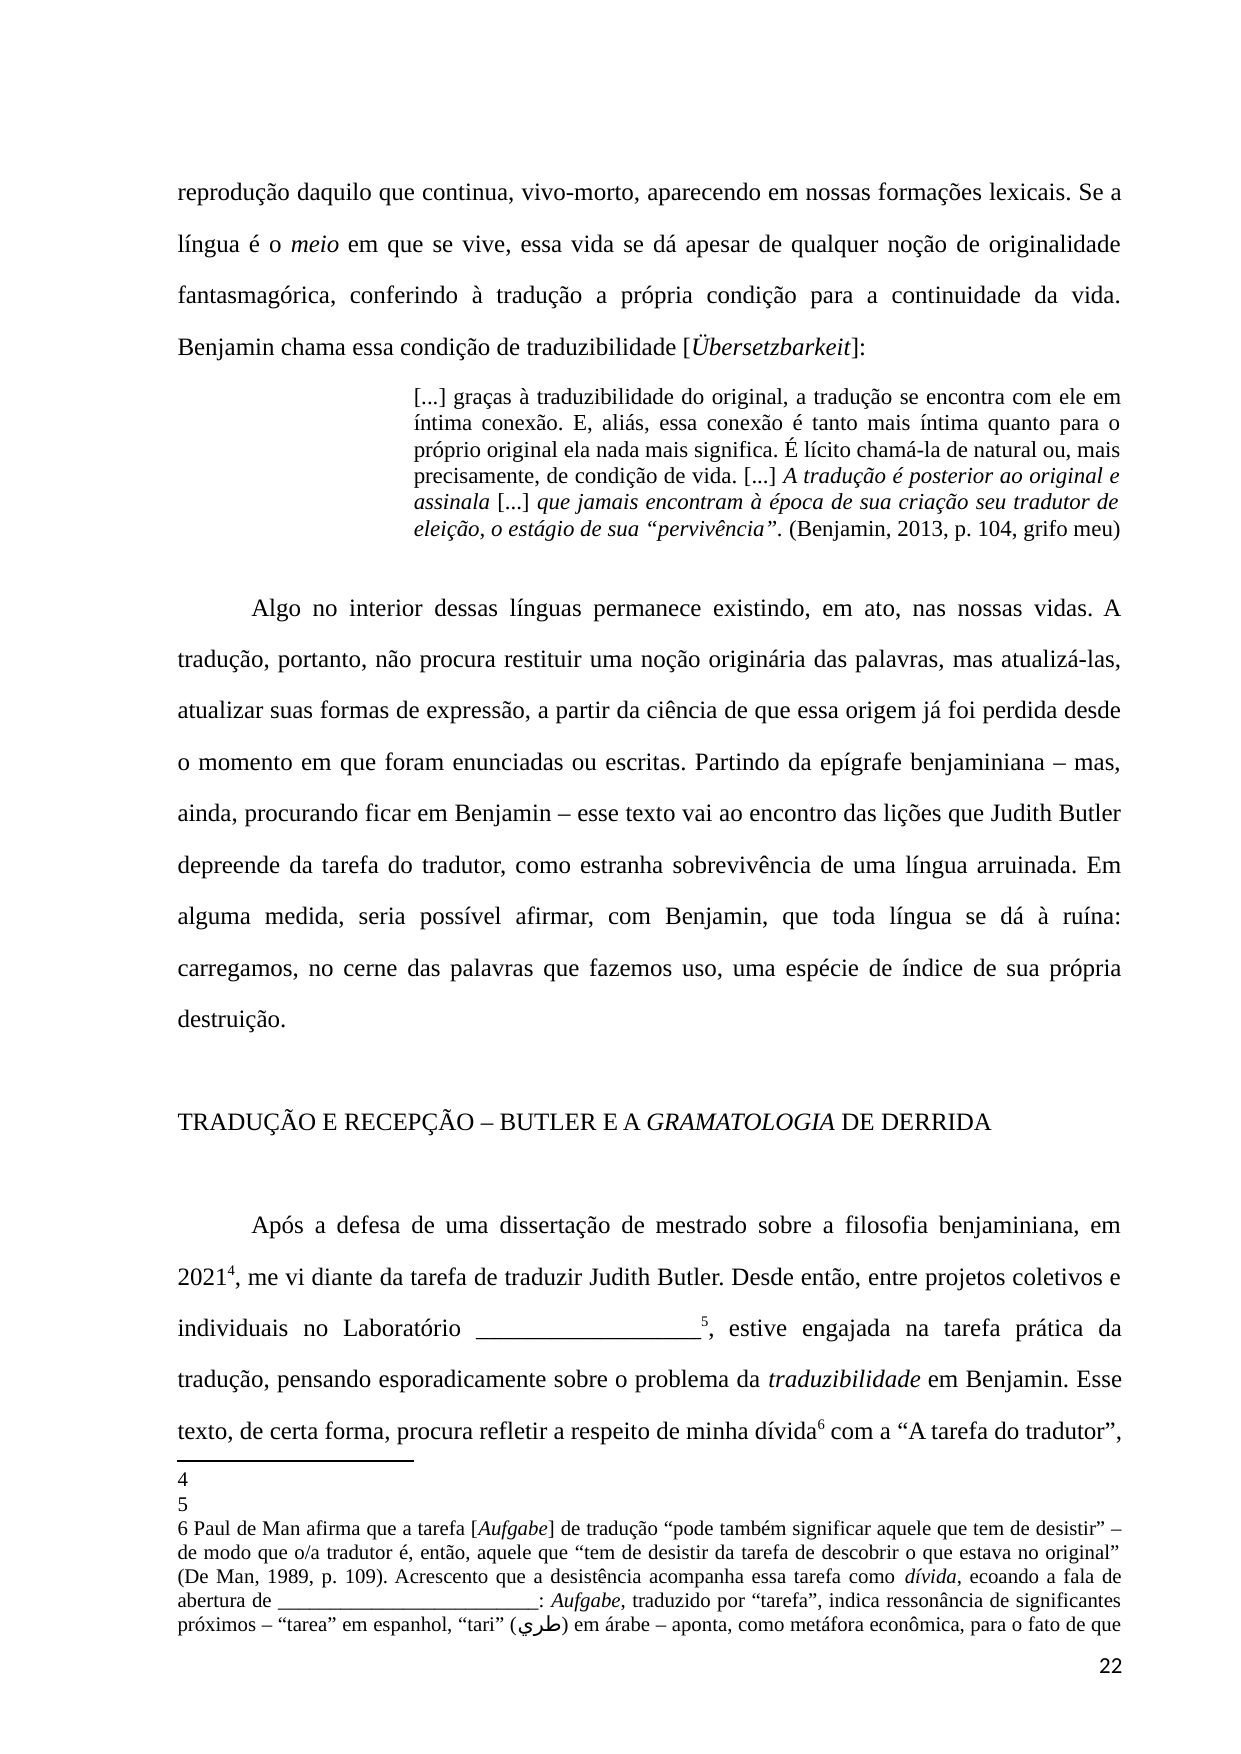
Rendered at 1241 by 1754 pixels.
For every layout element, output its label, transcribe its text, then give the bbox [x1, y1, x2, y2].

text TRADUÇÃO E RECEPÇÃO – BUTLER E A GRAMATOLOGIA DE DERRIDA [177, 1107, 1122, 1136]
text reprodução daquilo que continua, vivo-morto, aparecendo em nossas formações lexicais. Se a língua é o meio em que se vive, essa vida se dá apesar de qualquer noção de originalidade fantasmagórica, conferindo à tradução a própria condição para a continuidade da vida. Benjamin chama essa condição de traduzibilidade [Übersetzbarkeit]: [177, 177, 1122, 360]
text Algo no interior dessas línguas permanece existindo, em ato, nas nossas vidas. A tradução, portanto, não procura restituir uma noção originária das palavras, mas atualizá-las, atualizar suas formas de expressão, a partir da ciência de que essa origem já foi perdida desde o momento em que foram enunciadas ou escritas. Partindo da epígrafe benjaminiana – mas, ainda, procurando ficar em Benjamin – esse texto vai ao encontro das lições que Judith Butler depreende da tarefa do tradutor, como estranha sobrevivência de uma língua arruinada. Em alguma medida, seria possível afirmar, com Benjamin, que toda língua se dá à ruína: carregamos, no cerne das palavras que fazemos uso, uma espécie de índice de sua própria destruição. [177, 593, 1122, 1033]
text Paul de Man afirma que a tarefa [Aufgabe] de tradução “pode também significar aquele que tem de desistir” – de modo que o/a tradutor é, então, aquele que “tem de desistir da tarefa de descobrir o que estava no original” (De Man, 1989, p. 109). Acrescento que a desistência acompanha essa tarefa como dívida, ecoando a fala de abertura de _________________________: Aufgabe, traduzido por “tarefa”, indica ressonância de significantes próximos – “tarea” em espanhol, “tari” (طري) em árabe – aponta, como metáfora econômica, para o fato de que há algo que se deve abrir mão. [177, 1516, 1122, 1636]
text [...] graças à traduzibilidade do original, a tradução se encontra com ele em íntima conexão. E, aliás, essa conexão é tanto mais íntima quanto para o próprio original ela nada mais significa. É lícito chamá-la de natural ou, mais precisamente, de condição de vida. [...] A tradução é posterior ao original e assinala [...] que jamais encontram à época de sua criação seu tradutor de eleição, o estágio de sua “pervivência”. (Benjamin, 2013, p. 104, grifo meu) [413, 383, 1122, 541]
text Após a defesa de uma dissertação de mestrado sobre a filosofia benjaminiana, em 2021, me vi diante da tarefa de traduzir Judith Butler. Desde então, entre projetos coletivos e individuais no Laboratório ­__________________, estive engajada na tarefa prática da tradução, pensando esporadicamente sobre o problema da traduzibilidade em Benjamin. Esse texto, de certa forma, procura refletir a respeito de minha dívida com a “A tarefa do tradutor”, [177, 1210, 1122, 1445]
